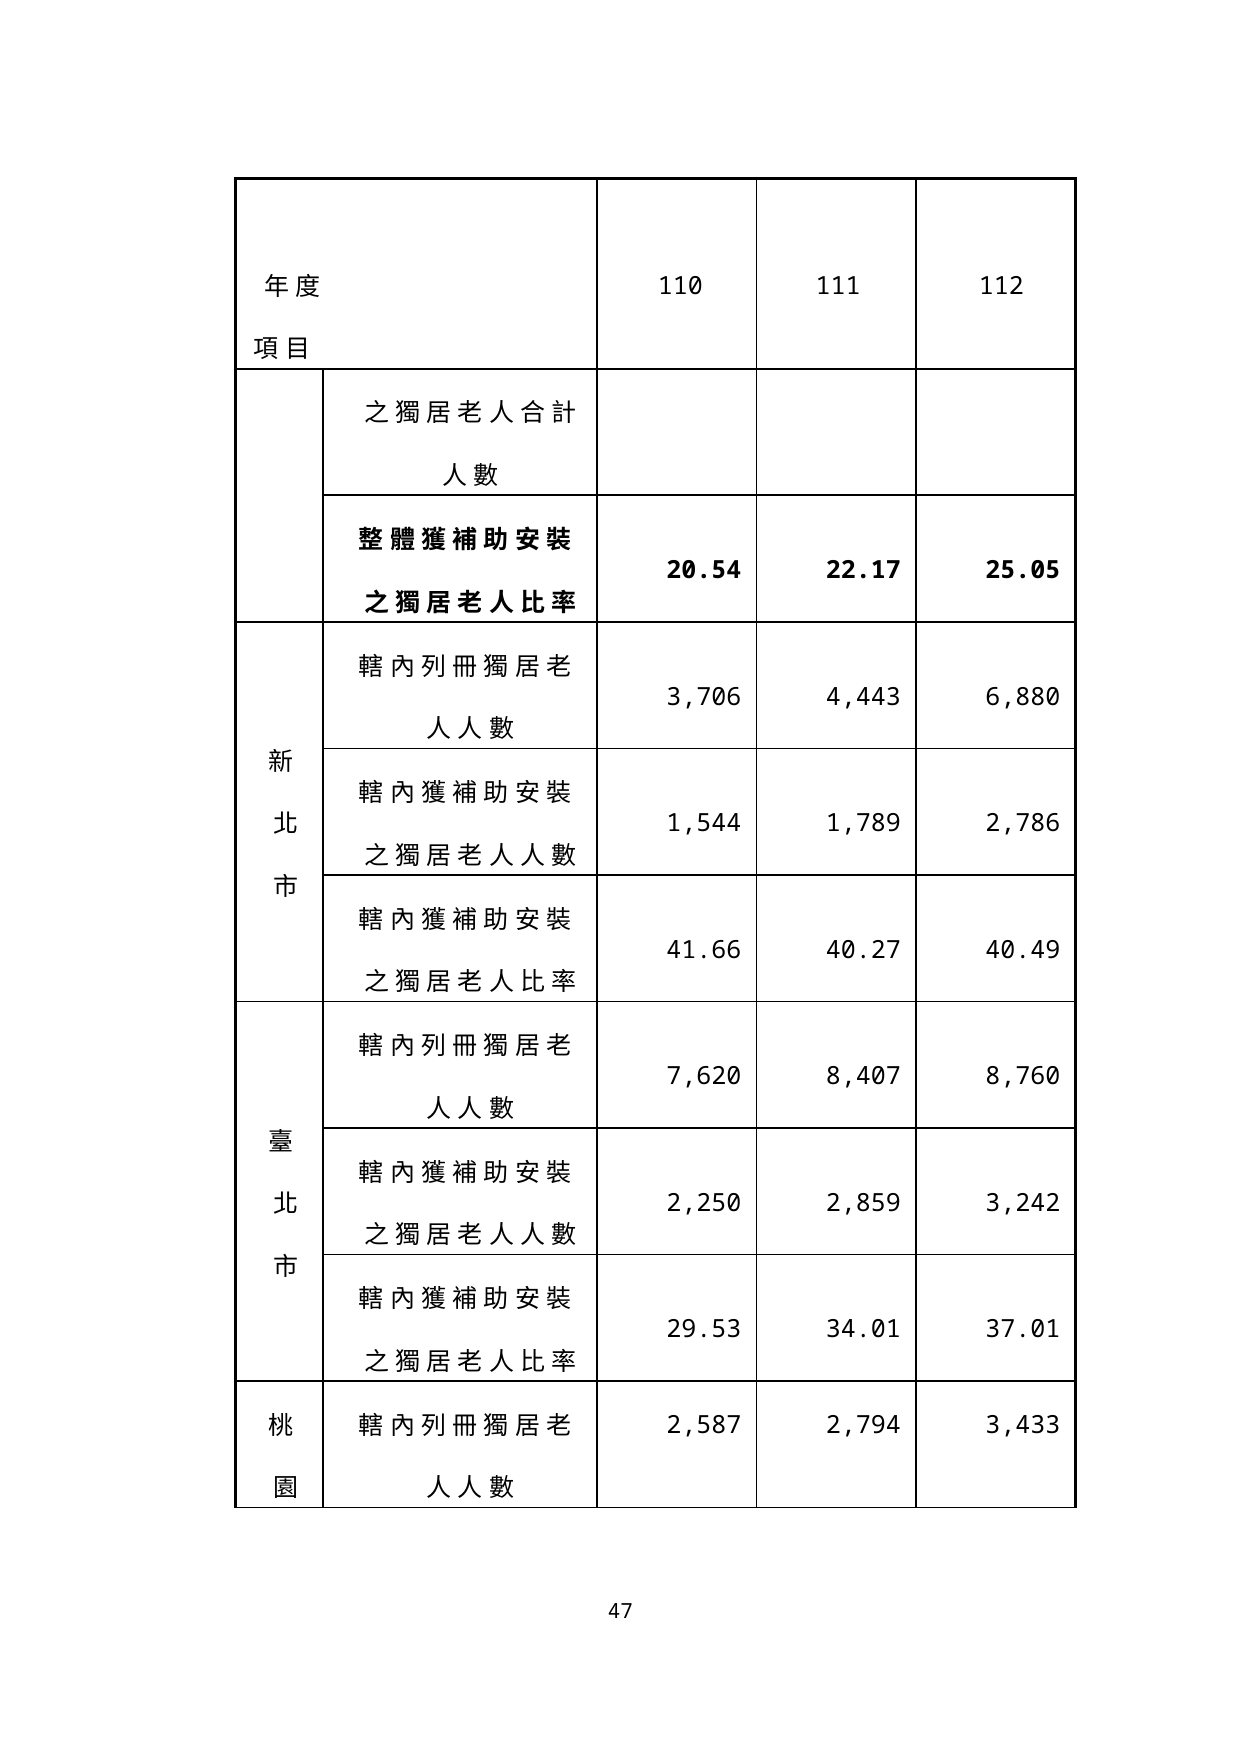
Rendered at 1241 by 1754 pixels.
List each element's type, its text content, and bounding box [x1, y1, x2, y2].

table_cell 1,544 [598, 749, 756, 874]
table_cell 轄內列冊獨居老人人數 [324, 1382, 596, 1507]
table_cell 2,786 [917, 749, 1074, 874]
table_cell [757, 370, 915, 494]
table_cell 22.17 [757, 496, 915, 621]
table_cell 2,859 [757, 1129, 915, 1254]
table_cell 7,620 [598, 1002, 756, 1127]
table_cell 新北市 [237, 623, 322, 1001]
table_cell 2,587 [598, 1382, 756, 1507]
table_cell 41.66 [598, 876, 756, 1001]
table_cell 轄內獲補助安裝之獨居老人人數 [324, 749, 596, 874]
table_cell 3,706 [598, 623, 756, 747]
table_cell 8,407 [757, 1002, 915, 1127]
table_cell 之獨居老人合計人數 [324, 370, 596, 494]
table_cell 轄內列冊獨居老人人數 [324, 1002, 596, 1127]
table_cell 轄內列冊獨居老人人數 [324, 623, 596, 747]
table_cell 臺北市 [237, 1002, 322, 1380]
table_cell 20.54 [598, 496, 756, 621]
table_cell 40.27 [757, 876, 915, 1001]
table_cell 轄內獲補助安裝之獨居老人比率 [324, 1255, 596, 1380]
table_cell 桃園 [237, 1382, 322, 1507]
table_cell 6,880 [917, 623, 1074, 747]
table_cell [237, 370, 322, 621]
table_header 年度 項目 [237, 180, 596, 368]
table_cell 4,443 [757, 623, 915, 747]
table_cell [598, 370, 756, 494]
table_cell 3,242 [917, 1129, 1074, 1254]
table_cell 34.01 [757, 1255, 915, 1380]
table_cell 轄內獲補助安裝之獨居老人比率 [324, 876, 596, 1001]
table_cell 3,433 [917, 1382, 1074, 1507]
table_header 111 [757, 180, 915, 368]
table_cell 2,250 [598, 1129, 756, 1254]
table_cell 8,760 [917, 1002, 1074, 1127]
table_cell 37.01 [917, 1255, 1074, 1380]
table_cell 40.49 [917, 876, 1074, 1001]
table_cell 29.53 [598, 1255, 756, 1380]
table_cell 轄內獲補助安裝之獨居老人人數 [324, 1129, 596, 1254]
table_cell [917, 370, 1074, 494]
table_header 110 [598, 180, 756, 368]
table_cell 1,789 [757, 749, 915, 874]
table_header 112 [917, 180, 1074, 368]
table_cell 2,794 [757, 1382, 915, 1507]
table_cell 整體獲補助安裝之獨居老人比率 [324, 496, 596, 621]
table_cell 25.05 [917, 496, 1074, 621]
